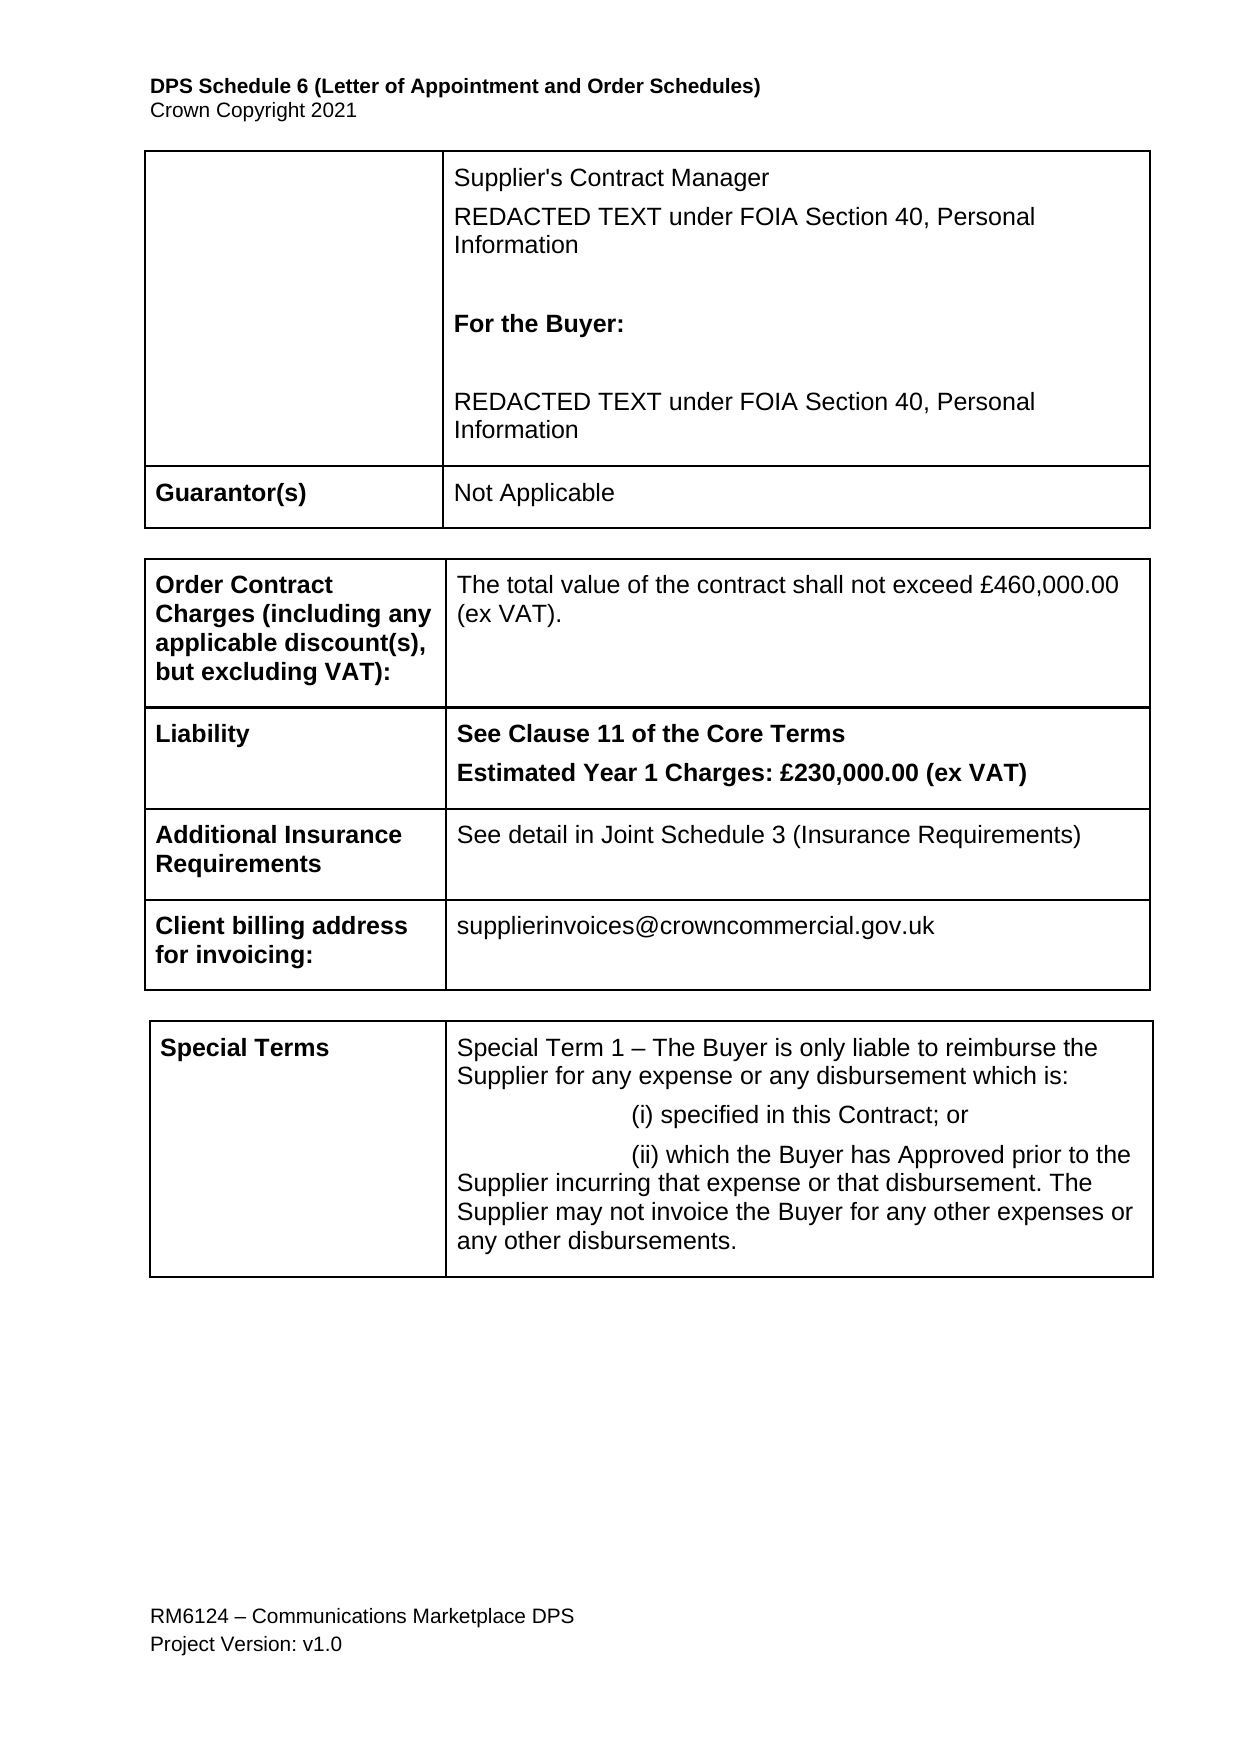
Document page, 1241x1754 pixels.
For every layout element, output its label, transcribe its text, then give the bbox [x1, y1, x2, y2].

table_header Special Terms [151, 1022, 445, 1276]
table_cell Not Applicable [444, 467, 1149, 527]
table_header Supplier's Contract Manager REDACTED TEXT under FOIA Section 40, Personal Information For the Buyer: REDACTED TEXT under FOIA Section 40, Personal Information [444, 152, 1149, 465]
table_cell Guarantor(s) [146, 467, 442, 527]
table_header Order Contract Charges (including any applicable discount(s), but excluding VAT): [146, 560, 445, 706]
table_cell Additional Insurance Requirements [146, 810, 445, 898]
table_header The total value of the contract shall not exceed £460,000.00 (ex VAT). [447, 560, 1149, 706]
table_cell See detail in Joint Schedule 3 (Insurance Requirements) [447, 810, 1149, 898]
table_cell Liability [146, 709, 445, 808]
table_cell See Clause 11 of the Core Terms Estimated Year 1 Charges: £230,000.00 (ex VAT) [447, 709, 1149, 808]
table_header Special Term 1 – The Buyer is only liable to reimburse the Supplier for any expense or any disbursement which is: (i) specified in this Contract; or (ii) which the Buyer has Approved prior to the Supplier incurring that expense or that disbursement. The Supplier may not invoice the Buyer for any other expenses or any other disbursements. [447, 1022, 1152, 1276]
table_header [146, 152, 442, 465]
table_cell Client billing address for invoicing: [146, 901, 445, 989]
table_cell supplierinvoices@crowncommercial.gov.uk [447, 901, 1149, 989]
